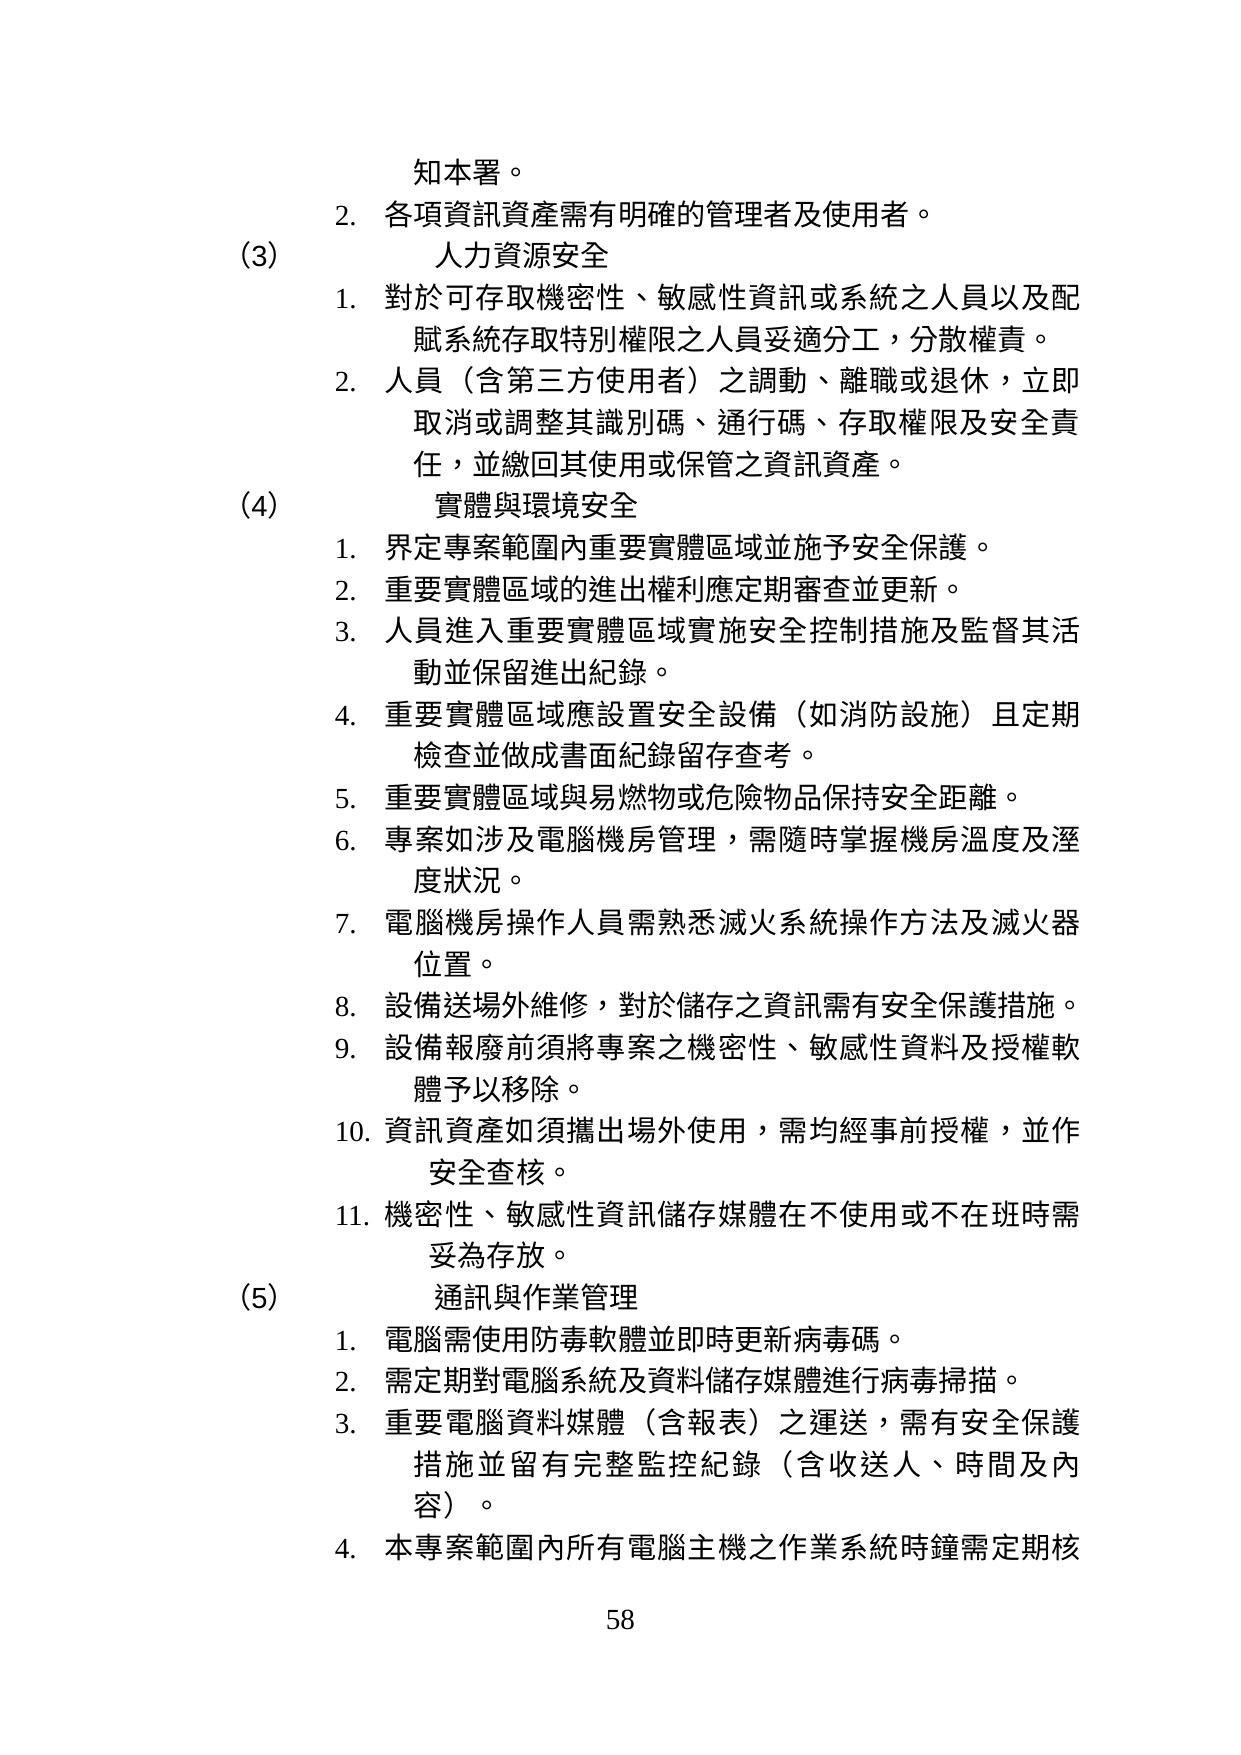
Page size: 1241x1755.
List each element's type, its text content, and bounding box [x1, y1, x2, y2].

list 人員（含第三方使用者）之調動、離職或退休，立即取消或調整其識別碼、通行碼、存取權限及安全責任，並繳回其使用或保管之資訊資產。 [334, 358, 1081, 483]
list 各項資訊資產需有明確的管理者及使用者。 [334, 192, 1081, 233]
list 通訊與作業管理 [222, 1275, 1081, 1317]
list 實體與環境安全 [222, 483, 1081, 525]
list 電腦機房操作人員需熟悉滅火系統操作方法及滅火器位置。 [334, 900, 1081, 983]
list 界定專案範圍內重要實體區域並施予安全保護。 [334, 525, 1081, 567]
list 需定期對電腦系統及資料儲存媒體進行病毒掃描。 [334, 1358, 1081, 1400]
list 設備報廢前須將專案之機密性、敏感性資料及授權軟體予以移除。 [334, 1025, 1081, 1108]
list 電腦需使用防毒軟體並即時更新病毒碼。 [334, 1317, 1081, 1358]
list 重要實體區域應設置安全設備（如消防設施）且定期檢查並做成書面紀錄留存查考。 [334, 692, 1081, 775]
list 知本署。 [334, 150, 1081, 192]
list 人力資源安全 [222, 233, 1081, 275]
list 資訊資產如須攜出場外使用，需均經事前授權，並作安全查核。 [334, 1108, 1081, 1192]
list 機密性、敏感性資訊儲存媒體在不使用或不在班時需妥為存放。 [334, 1192, 1081, 1275]
list 重要實體區域的進出權利應定期審查並更新。 [334, 567, 1081, 608]
list 本專案範圍內所有電腦主機之作業系統時鐘需定期核 [334, 1525, 1081, 1567]
list 重要電腦資料媒體（含報表）之運送，需有安全保護措施並留有完整監控紀錄（含收送人、時間及內容）。 [334, 1400, 1081, 1525]
list 設備送場外維修，對於儲存之資訊需有安全保護措施。 [334, 983, 1081, 1025]
list 對於可存取機密性、敏感性資訊或系統之人員以及配賦系統存取特別權限之人員妥適分工，分散權責。 [334, 275, 1081, 358]
list 專案如涉及電腦機房管理，需隨時掌握機房溫度及溼度狀況。 [334, 817, 1081, 900]
list 重要實體區域與易燃物或危險物品保持安全距離。 [334, 775, 1081, 817]
list 人員進入重要實體區域實施安全控制措施及監督其活動並保留進出紀錄。 [334, 608, 1081, 692]
